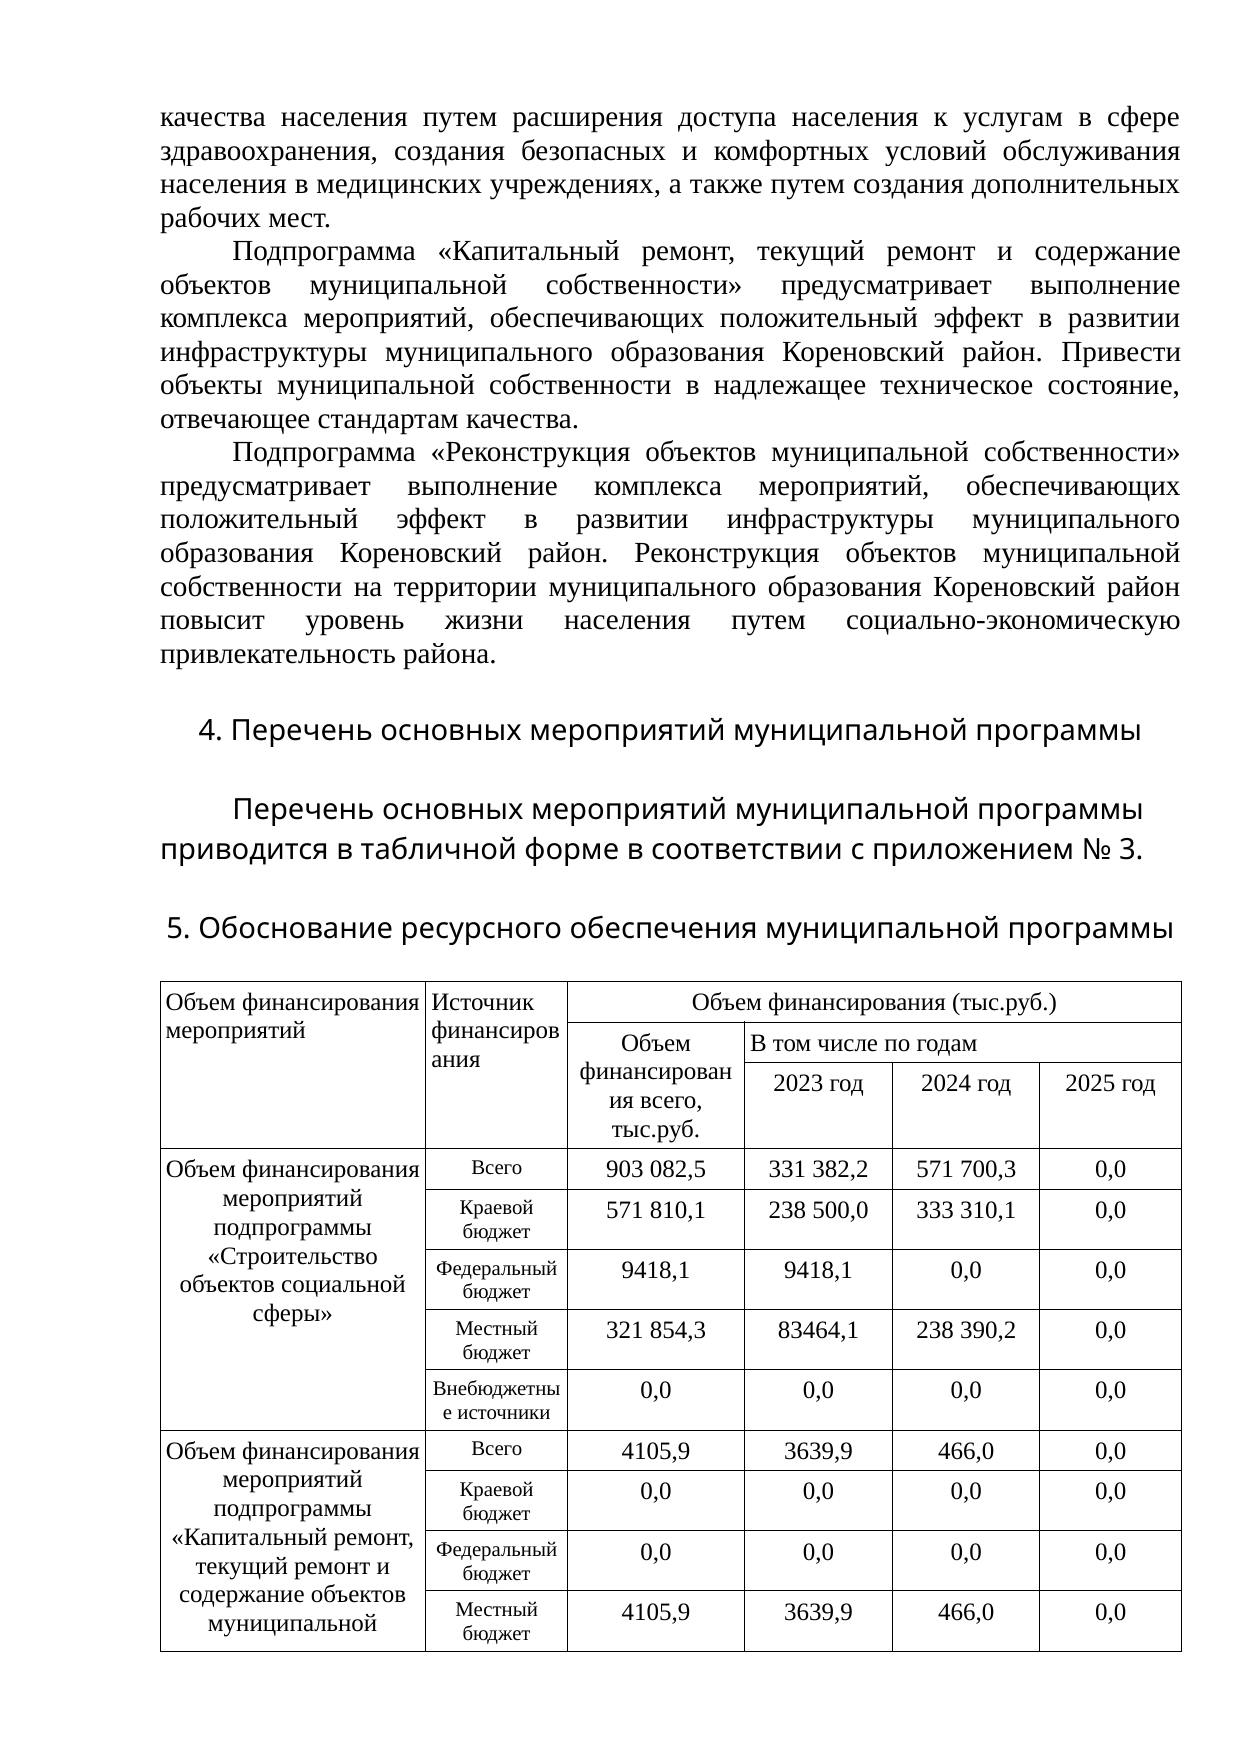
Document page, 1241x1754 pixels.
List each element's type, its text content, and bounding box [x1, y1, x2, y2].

table_cell 466,0 [893, 1591, 1039, 1651]
table_cell 333 310,1 [893, 1190, 1039, 1249]
text Перечень основных мероприятий муниципальной программы приводится в табличной форме в соответствии с приложением № 3. [160, 788, 1181, 868]
table_cell 0,0 [893, 1250, 1039, 1309]
table_cell 9418,1 [745, 1250, 892, 1309]
table_cell 0,0 [1040, 1471, 1181, 1530]
table_cell 0,0 [1040, 1531, 1181, 1590]
table_cell 3639,9 [745, 1431, 892, 1470]
table_cell 0,0 [745, 1531, 892, 1590]
table_cell 0,0 [1040, 1370, 1181, 1429]
table_cell 0,0 [568, 1531, 744, 1590]
table_cell 0,0 [568, 1471, 744, 1530]
table_cell 903 082,5 [568, 1149, 744, 1189]
table_header Источник финансирования [426, 982, 567, 1148]
text качества населения путем расширения доступа населения к услугам в сфере здравоохранения, создания безопасных и комфортных условий обслуживания населения в медицинских учреждениях, а также путем создания дополнительных рабочих мест. [160, 99, 1181, 233]
text 5. Обоснование ресурсного обеспечения муниципальной программы [160, 907, 1181, 947]
table_cell Объем финансирования всего, тыс.руб. [568, 1023, 744, 1148]
table_cell 0,0 [893, 1471, 1039, 1530]
table_cell 0,0 [1040, 1591, 1181, 1651]
table_cell 2025 год [1040, 1063, 1181, 1148]
table_cell Внебюджетные источники [426, 1370, 567, 1429]
table_cell В том числе по годам [745, 1023, 1181, 1062]
table_cell 0,0 [1040, 1190, 1181, 1249]
table_cell 2023 год [745, 1063, 892, 1148]
table_cell 571 700,3 [893, 1149, 1039, 1189]
table_cell 238 500,0 [745, 1190, 892, 1249]
table_header Объем финансирования (тыс.руб.) [568, 982, 1181, 1021]
table_cell 0,0 [745, 1471, 892, 1530]
table_cell 0,0 [1040, 1431, 1181, 1470]
table_cell Местный бюджет [426, 1310, 567, 1369]
table_cell 0,0 [1040, 1250, 1181, 1309]
table_cell 83464,1 [745, 1310, 892, 1369]
table_cell 0,0 [745, 1370, 892, 1429]
table_cell 571 810,1 [568, 1190, 744, 1249]
table_cell 0,0 [893, 1370, 1039, 1429]
table_cell 0,0 [1040, 1149, 1181, 1189]
table_cell Федеральный бюджет [426, 1250, 567, 1309]
table_cell Всего [426, 1149, 567, 1189]
table_cell 0,0 [1040, 1310, 1181, 1369]
table_cell 4105,9 [568, 1591, 744, 1651]
table_cell Объем финансирования мероприятий подпрограммы «Строительство объектов социальной сферы» [161, 1149, 425, 1429]
table_cell Всего [426, 1431, 567, 1470]
table_cell 331 382,2 [745, 1149, 892, 1189]
text Подпрограмма «Капитальный ремонт, текущий ремонт и содержание объектов муниципальной собственности» предусматривает выполнение комплекса мероприятий, обеспечивающих положительный эффект в развитии инфраструктуры муниципального образования Кореновский район. Привести объекты муниципальной собственности в надлежащее техническое состояние, отвечающее стандартам качества. [160, 233, 1181, 434]
table_cell 0,0 [893, 1531, 1039, 1590]
table_cell 3639,9 [745, 1591, 892, 1651]
table_header Объем финансирования мероприятий [161, 982, 425, 1148]
table_cell Краевой бюджет [426, 1190, 567, 1249]
table_cell 4105,9 [568, 1431, 744, 1470]
table_cell Объем финансирования мероприятий подпрограммы «Капитальный ремонт, текущий ремонт и содержание объектов муниципальной собственности» [161, 1431, 425, 1651]
text 4. Перечень основных мероприятий муниципальной программы [160, 709, 1181, 749]
table_cell 2024 год [893, 1063, 1039, 1148]
table_cell 321 854,3 [568, 1310, 744, 1369]
table_cell 466,0 [893, 1431, 1039, 1470]
table_cell Краевой бюджет [426, 1471, 567, 1530]
table_cell Федеральный бюджет [426, 1531, 567, 1590]
table_cell 9418,1 [568, 1250, 744, 1309]
table_cell 238 390,2 [893, 1310, 1039, 1369]
table_cell 0,0 [568, 1370, 744, 1429]
text Подпрограмма «Реконструкция объектов муниципальной собственности» предусматривает выполнение комплекса мероприятий, обеспечивающих положительный эффект в развитии инфраструктуры муниципального образования Кореновский район. Реконструкция объектов муниципальной собственности на территории муниципального образования Кореновский район повысит уровень жизни населения путем социально-экономическую привлекательность района. [160, 434, 1181, 669]
table_cell Местный бюджет [426, 1591, 567, 1651]
